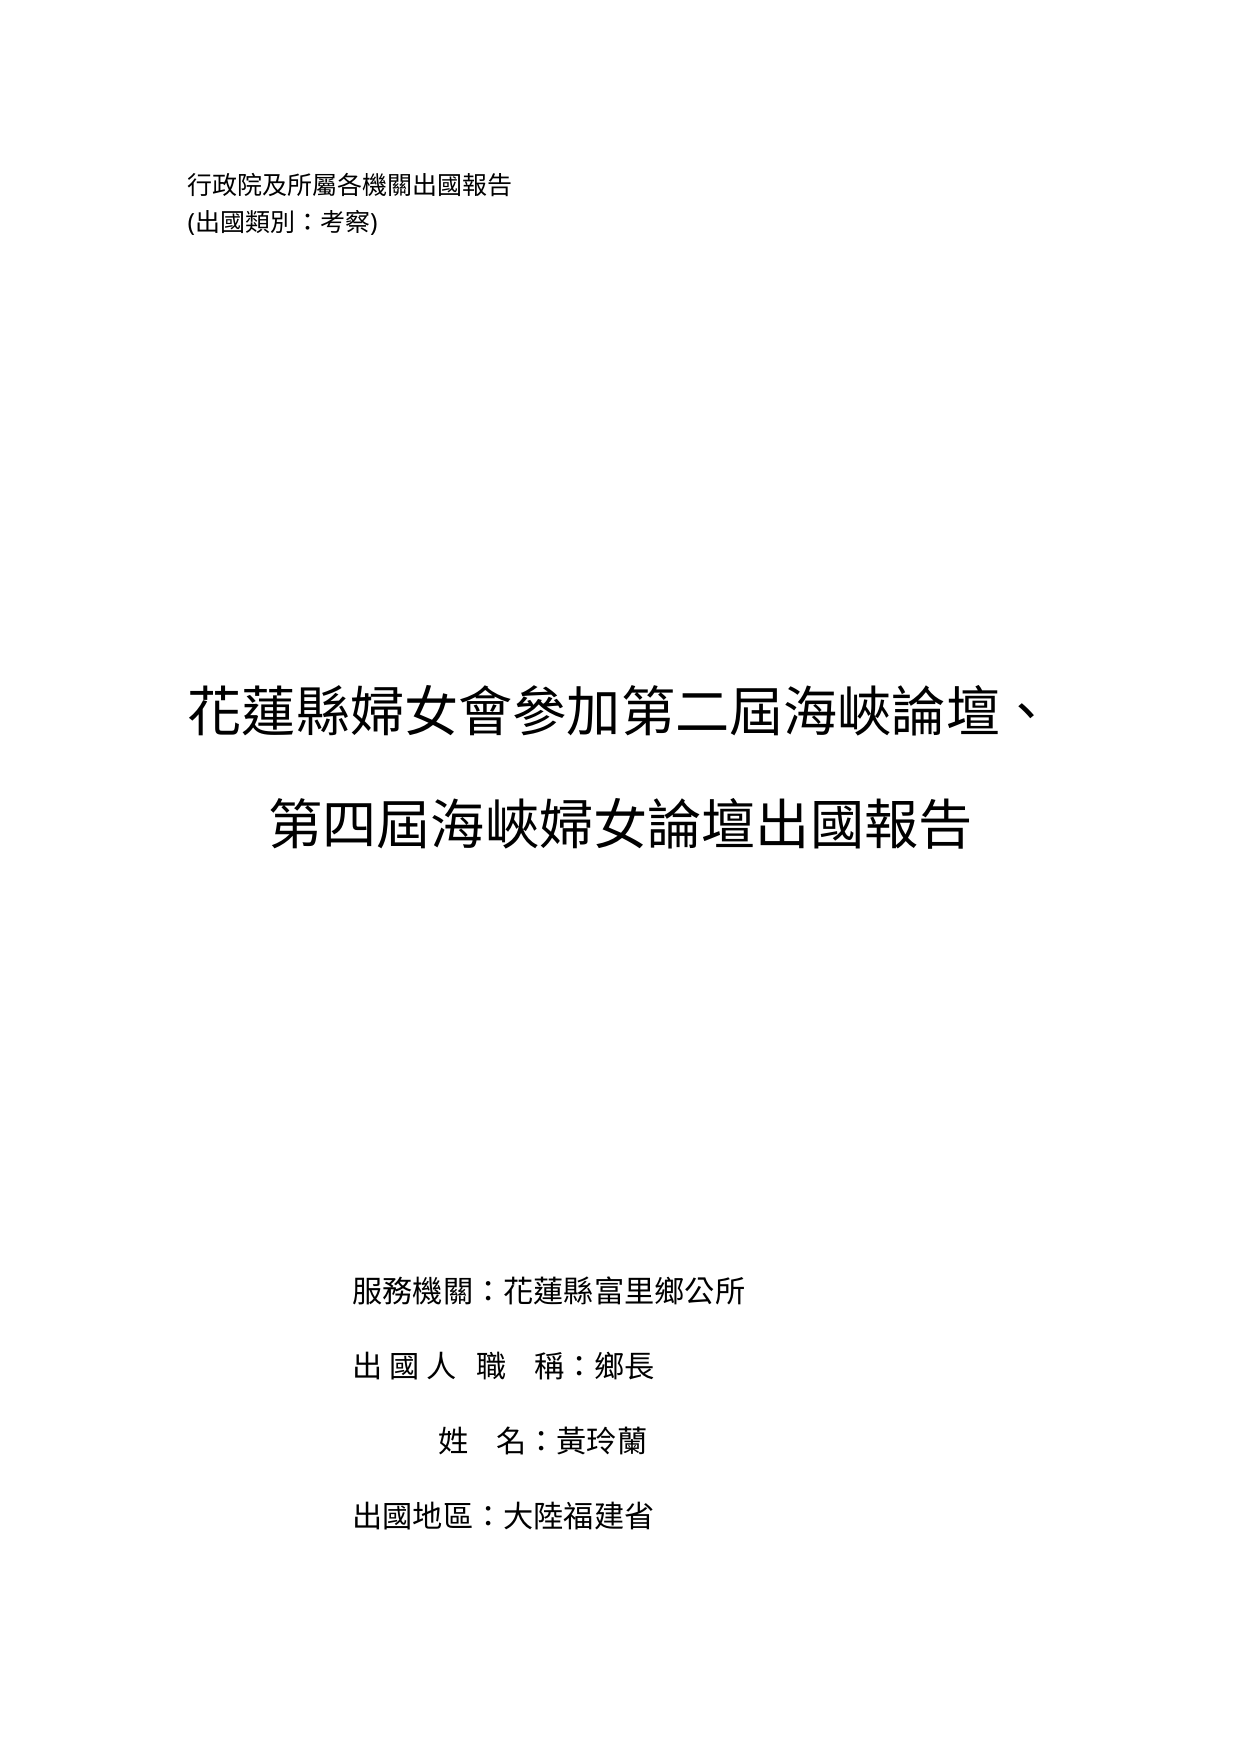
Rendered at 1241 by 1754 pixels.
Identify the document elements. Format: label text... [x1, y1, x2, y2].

text 服務機關：花蓮縣富里鄉公所 [187, 1252, 1053, 1327]
text 花蓮縣婦女會參加第二屆海峽論壇、 [187, 652, 1053, 764]
text 行政院及所屬各機關出國報告 [187, 164, 1053, 202]
text 第四屆海峽婦女論壇出國報告 [187, 764, 1053, 877]
text 出國地區：大陸福建省 [187, 1477, 1053, 1552]
text 出 國 人 職 稱：鄉長 [187, 1327, 932, 1402]
text 姓 名：黃玲蘭 [187, 1402, 1053, 1477]
text (出國類別：考察) [187, 202, 1053, 239]
